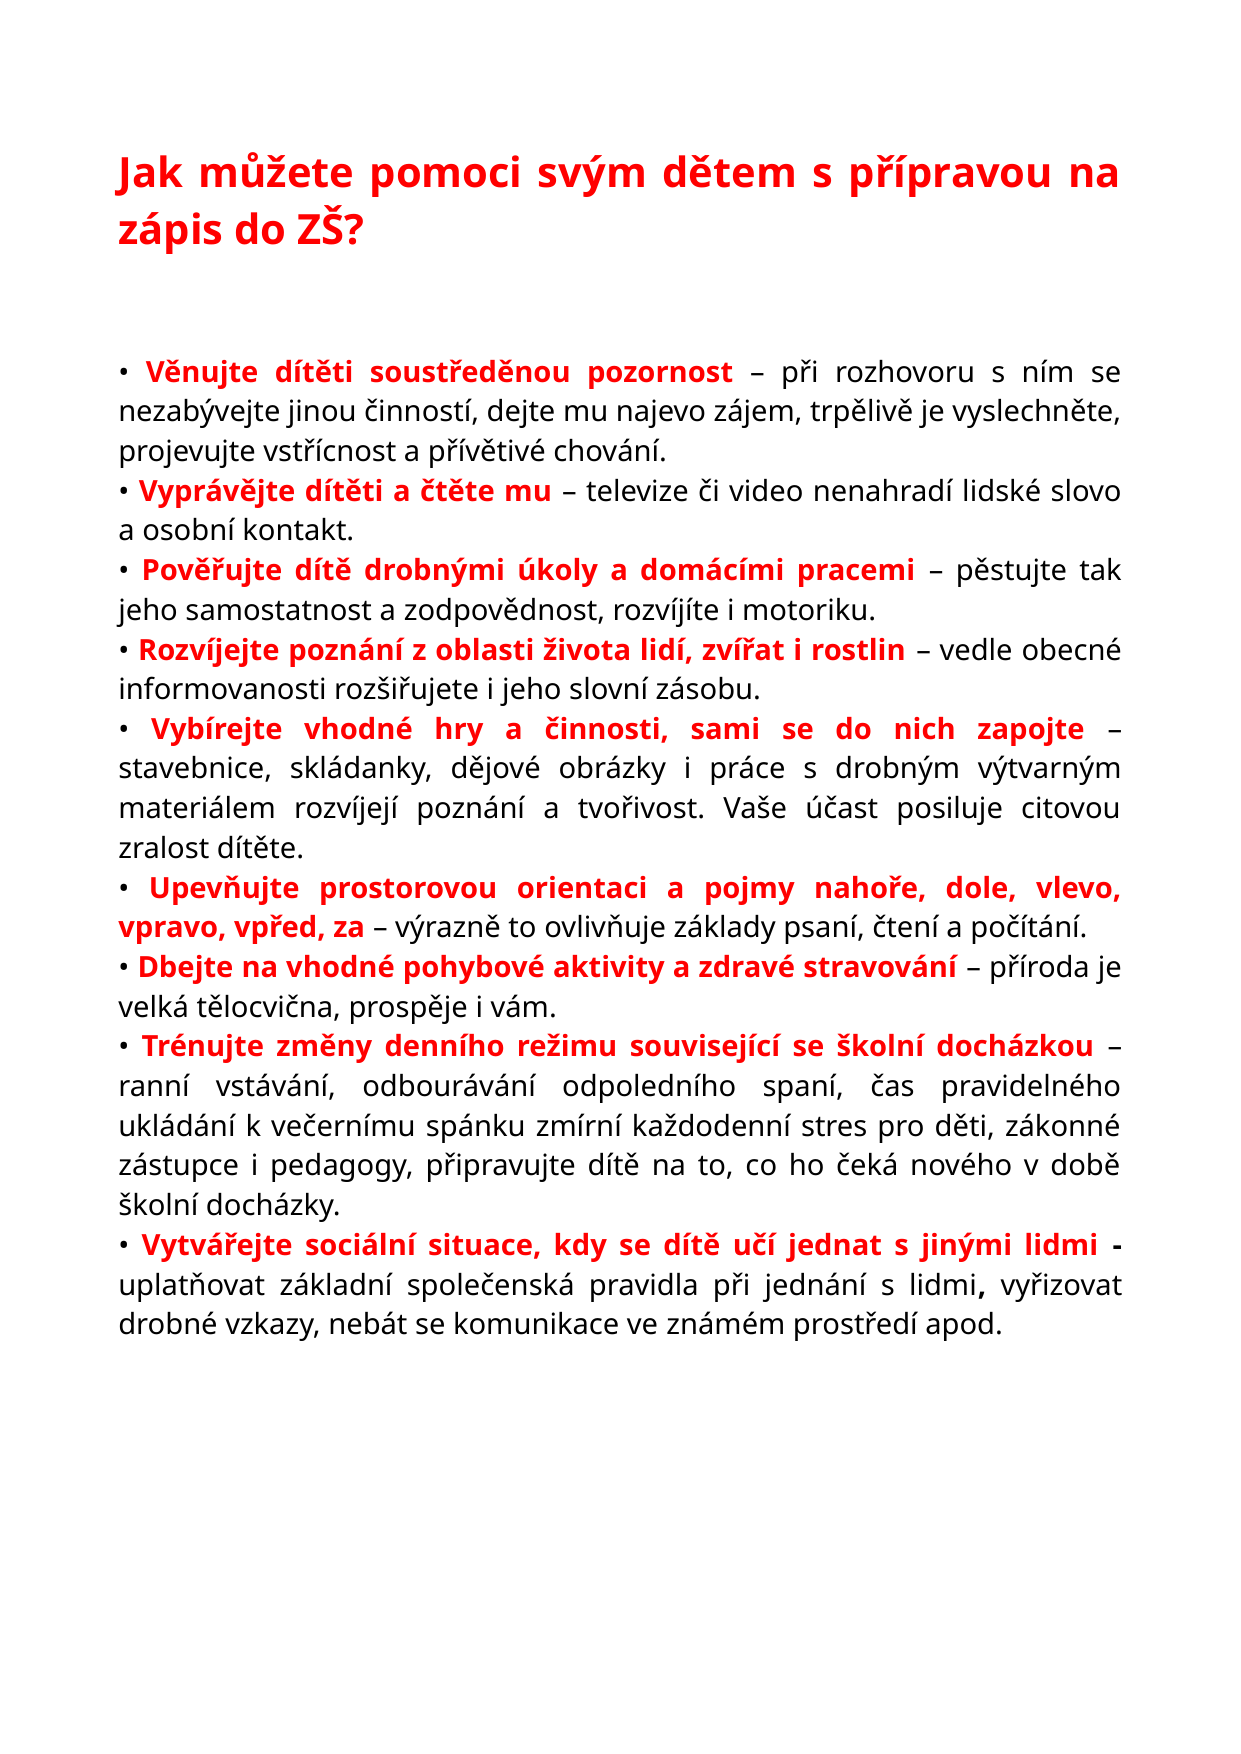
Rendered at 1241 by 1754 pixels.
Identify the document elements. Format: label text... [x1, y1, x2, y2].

text • Vytvářejte sociální situace, kdy se dítě učí jednat s jinými lidmi - uplatňovat základní společenská pravidla při jednání s lidmi, vyřizovat drobné vzkazy, nebát se komunikace ve známém prostředí apod. [118, 1224, 1122, 1343]
text • Rozvíjejte poznání z oblasti života lidí, zvířat i rostlin – vedle obecné informovanosti rozšiřujete i jeho slovní zásobu. [118, 629, 1122, 708]
text • Upevňujte prostorovou orientaci a pojmy nahoře, dole, vlevo, vpravo, vpřed, za – výrazně to ovlivňuje základy psaní, čtení a počítání. [118, 867, 1122, 946]
text • Dbejte na vhodné pohybové aktivity a zdravé stravování – příroda je velká tělocvična, prospěje i vám. [118, 946, 1122, 1026]
text • Vybírejte vhodné hry a činnosti, sami se do nich zapojte – stavebnice, skládanky, dějové obrázky i práce s drobným výtvarným materiálem rozvíjejí poznání a tvořivost. Vaše účast posiluje citovou zralost dítěte. [118, 708, 1122, 867]
text • Pověřujte dítě drobnými úkoly a domácími pracemi – pěstujte tak jeho samostatnost a zodpovědnost, rozvíjíte i motoriku. [118, 549, 1122, 629]
text • Trénujte změny denního režimu související se školní docházkou – ranní vstávání, odbourávání odpoledního spaní, čas pravidelného ukládání k večernímu spánku zmírní každodenní stres pro děti, zákonné zástupce i pedagogy, připravujte dítě na to, co ho čeká nového v době školní docházky. [118, 1026, 1122, 1224]
text Jak můžete pomoci svým dětem s přípravou na zápis do ZŠ? [118, 143, 1122, 257]
text • Vyprávějte dítěti a čtěte mu – televize či video nenahradí lidské slovo a osobní kontakt. [118, 470, 1122, 549]
text • Věnujte dítěti soustředěnou pozornost – při rozhovoru s ním se nezabývejte jinou činností, dejte mu najevo zájem, trpělivě je vyslechněte, projevujte vstřícnost a přívětivé chování. [118, 351, 1122, 470]
